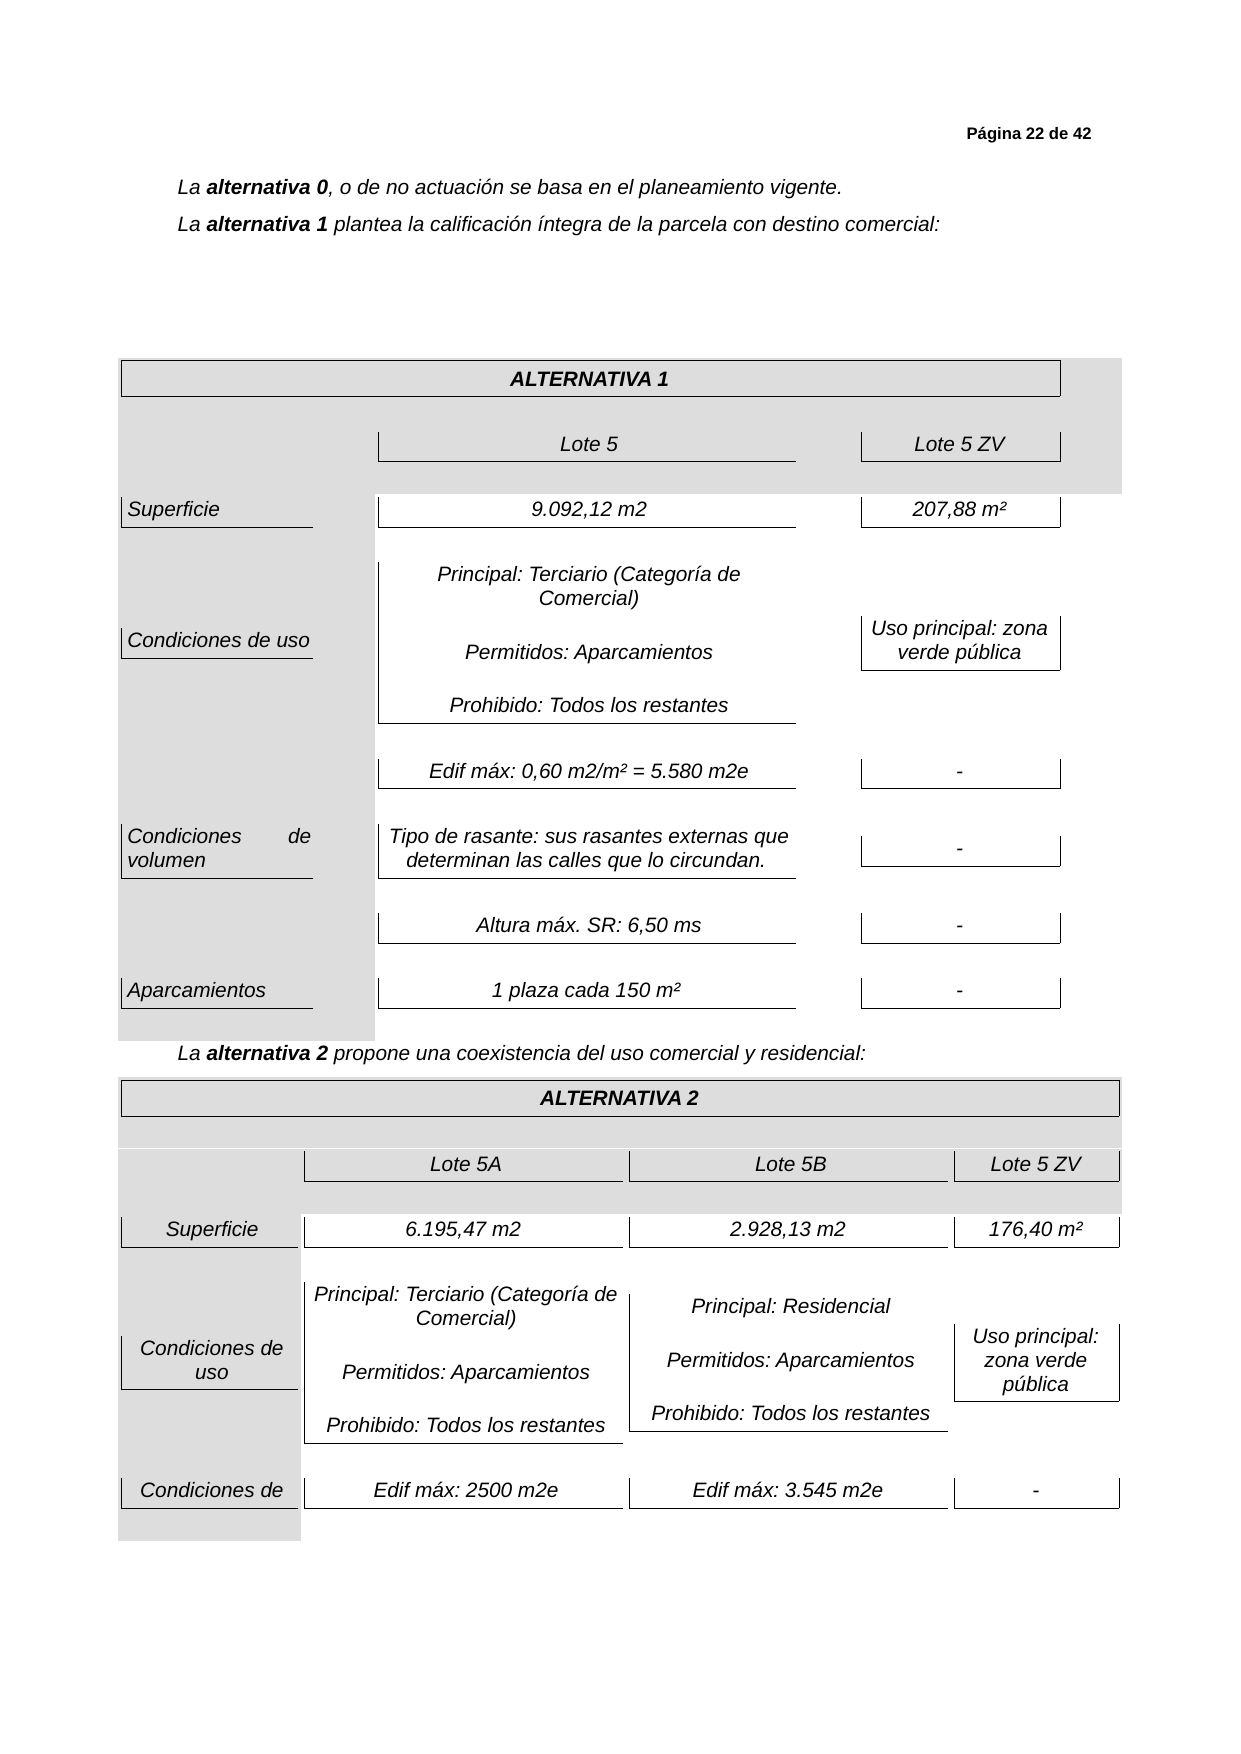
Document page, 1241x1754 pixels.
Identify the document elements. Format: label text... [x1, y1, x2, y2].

table_cell 2.928,13 m2 [626, 1214, 951, 1279]
table_cell Lote 5B [626, 1149, 951, 1214]
table_cell Condiciones de uso [118, 559, 375, 756]
table_cell - [858, 756, 1122, 821]
table_cell [118, 1149, 301, 1214]
text La alternativa 0, o de no actuación se basa en el planeamiento vigente. [177, 175, 1063, 199]
table_header ALTERNATIVA 2 [118, 1077, 1122, 1148]
table_cell Condiciones de volumen [118, 756, 375, 975]
table_cell [118, 429, 375, 494]
table_cell Lote 5A [301, 1149, 626, 1214]
table_cell 207,88 m² [858, 494, 1122, 559]
text La alternativa 1 plantea la calificación íntegra de la parcela con destino comercial: [177, 212, 1063, 236]
table_cell 9.092,12 m2 [375, 494, 858, 559]
table_cell Tipo de rasante: sus rasantes externas que determinan las calles que lo circundan. [375, 821, 858, 910]
table_cell Edif máx: 3.545 m2e [626, 1475, 951, 1541]
table_cell 176,40 m² [951, 1214, 1122, 1279]
table_cell - [858, 821, 1122, 910]
table_cell Principal: Terciario (Categoría de Comercial) Permitidos: Aparcamientos Prohibido: Todos los restantes [301, 1279, 626, 1475]
table_cell Altura máx. SR: 6,50 ms [375, 910, 858, 975]
table_cell - [951, 1475, 1122, 1541]
table_cell - [858, 975, 1122, 1041]
table_cell 1 plaza cada 150 m² [375, 975, 858, 1041]
table_cell Lote 5 [375, 429, 858, 494]
table_cell Uso principal: zona verde pública [951, 1279, 1122, 1475]
table_cell 6.195,47 m2 [301, 1214, 626, 1279]
table_cell Superficie [118, 494, 375, 559]
table_cell Superficie [118, 1214, 301, 1279]
table_cell Principal: Residencial Permitidos: Aparcamientos Prohibido: Todos los restantes [626, 1279, 951, 1475]
table_cell Principal: Terciario (Categoría de Comercial) Permitidos: Aparcamientos Prohibido: Todos los restantes [375, 559, 858, 756]
table_cell Condiciones de uso [118, 1279, 301, 1475]
text La alternativa 2 propone una coexistencia del uso comercial y residencial: [177, 1041, 1063, 1065]
table_cell - [858, 910, 1122, 975]
table_cell Uso principal: zona verde pública [858, 559, 1122, 756]
table_cell Condiciones de [118, 1475, 301, 1541]
table_cell Lote 5 ZV [858, 429, 1122, 494]
table_cell Lote 5 ZV [951, 1149, 1122, 1214]
table_header ALTERNATIVA 1 [118, 358, 1122, 429]
table_cell Edif máx: 2500 m2e [301, 1475, 626, 1541]
table_cell Edif máx: 0,60 m2/m² = 5.580 m2e [375, 756, 858, 821]
table_cell Aparcamientos [118, 975, 375, 1041]
